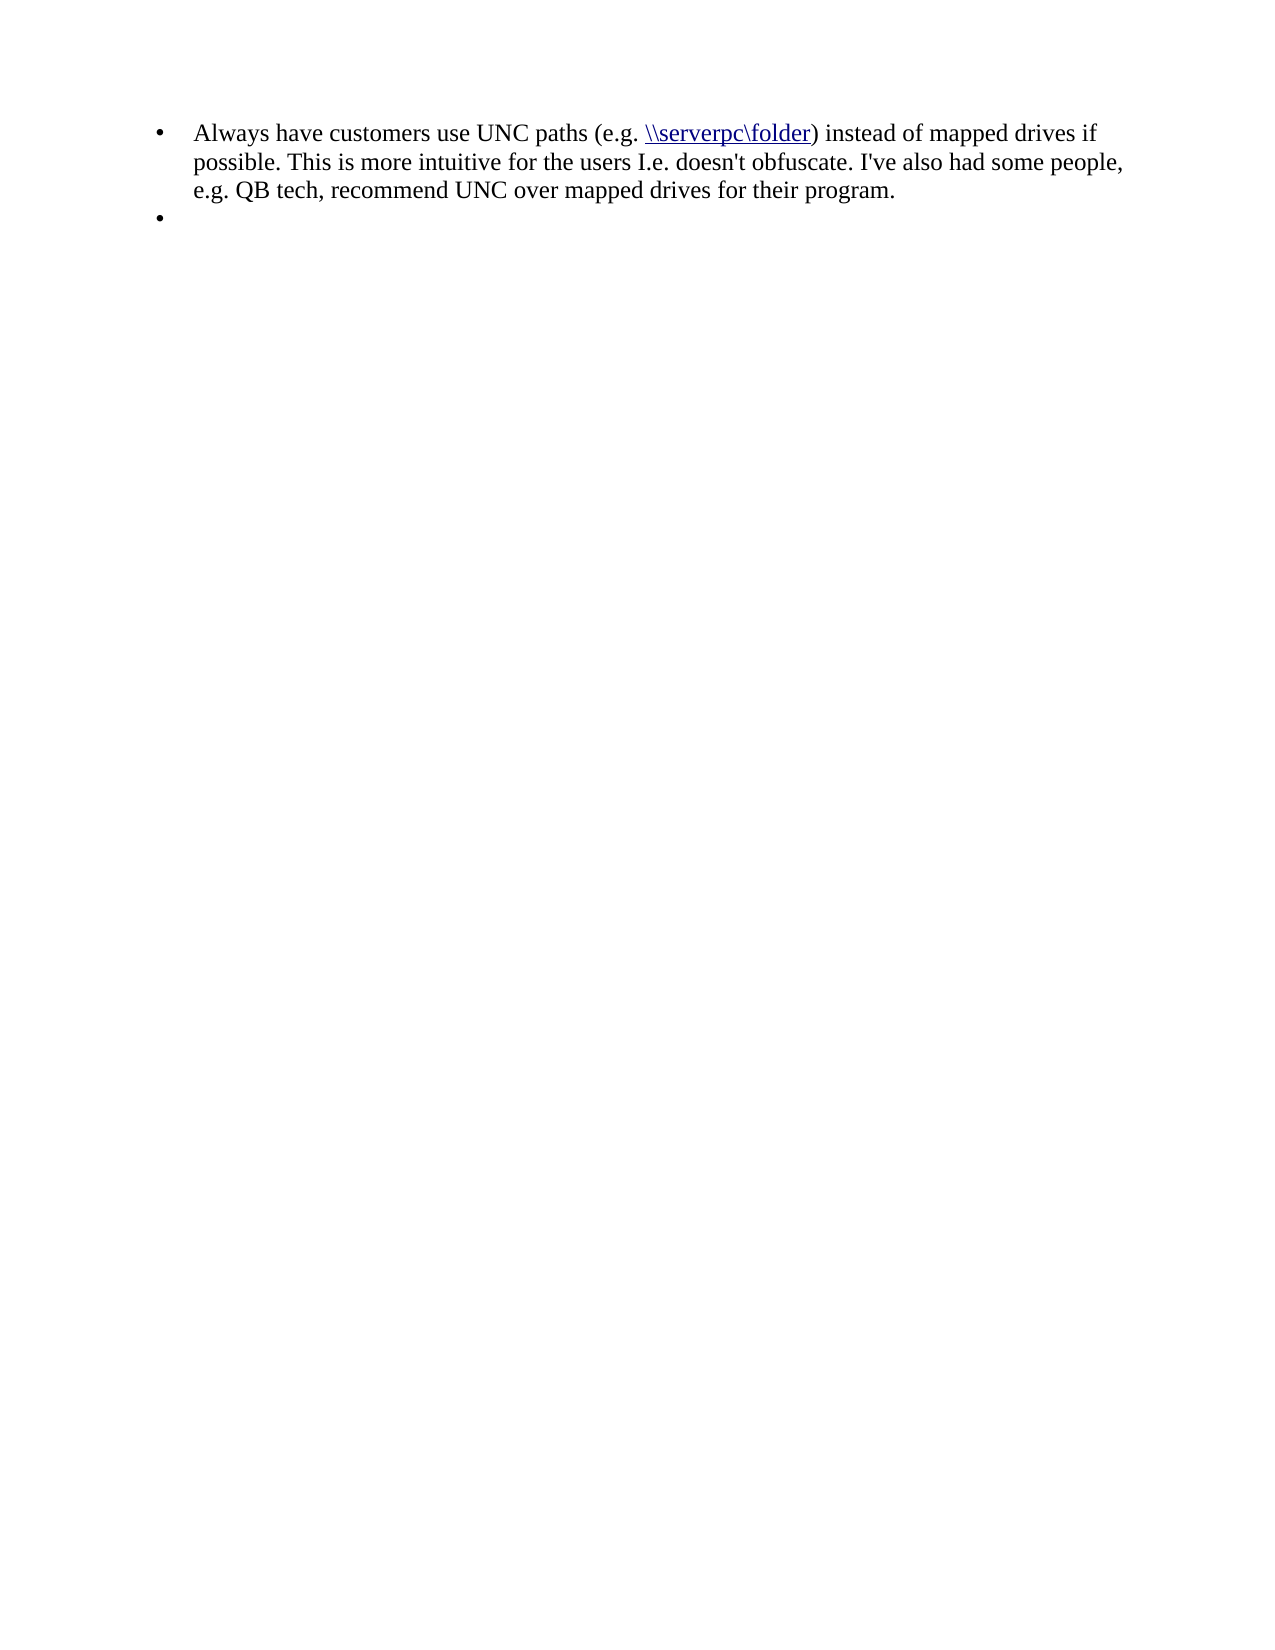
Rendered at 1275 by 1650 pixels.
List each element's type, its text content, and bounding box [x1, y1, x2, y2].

list Always have customers use UNC paths (e.g. \\serverpc\folder) instead of mapped drives if possible. This is more intuitive for the users I.e. doesn't obfuscate. I've also had some people, e.g. QB tech, recommend UNC over mapped drives for their program. [156, 118, 1157, 204]
